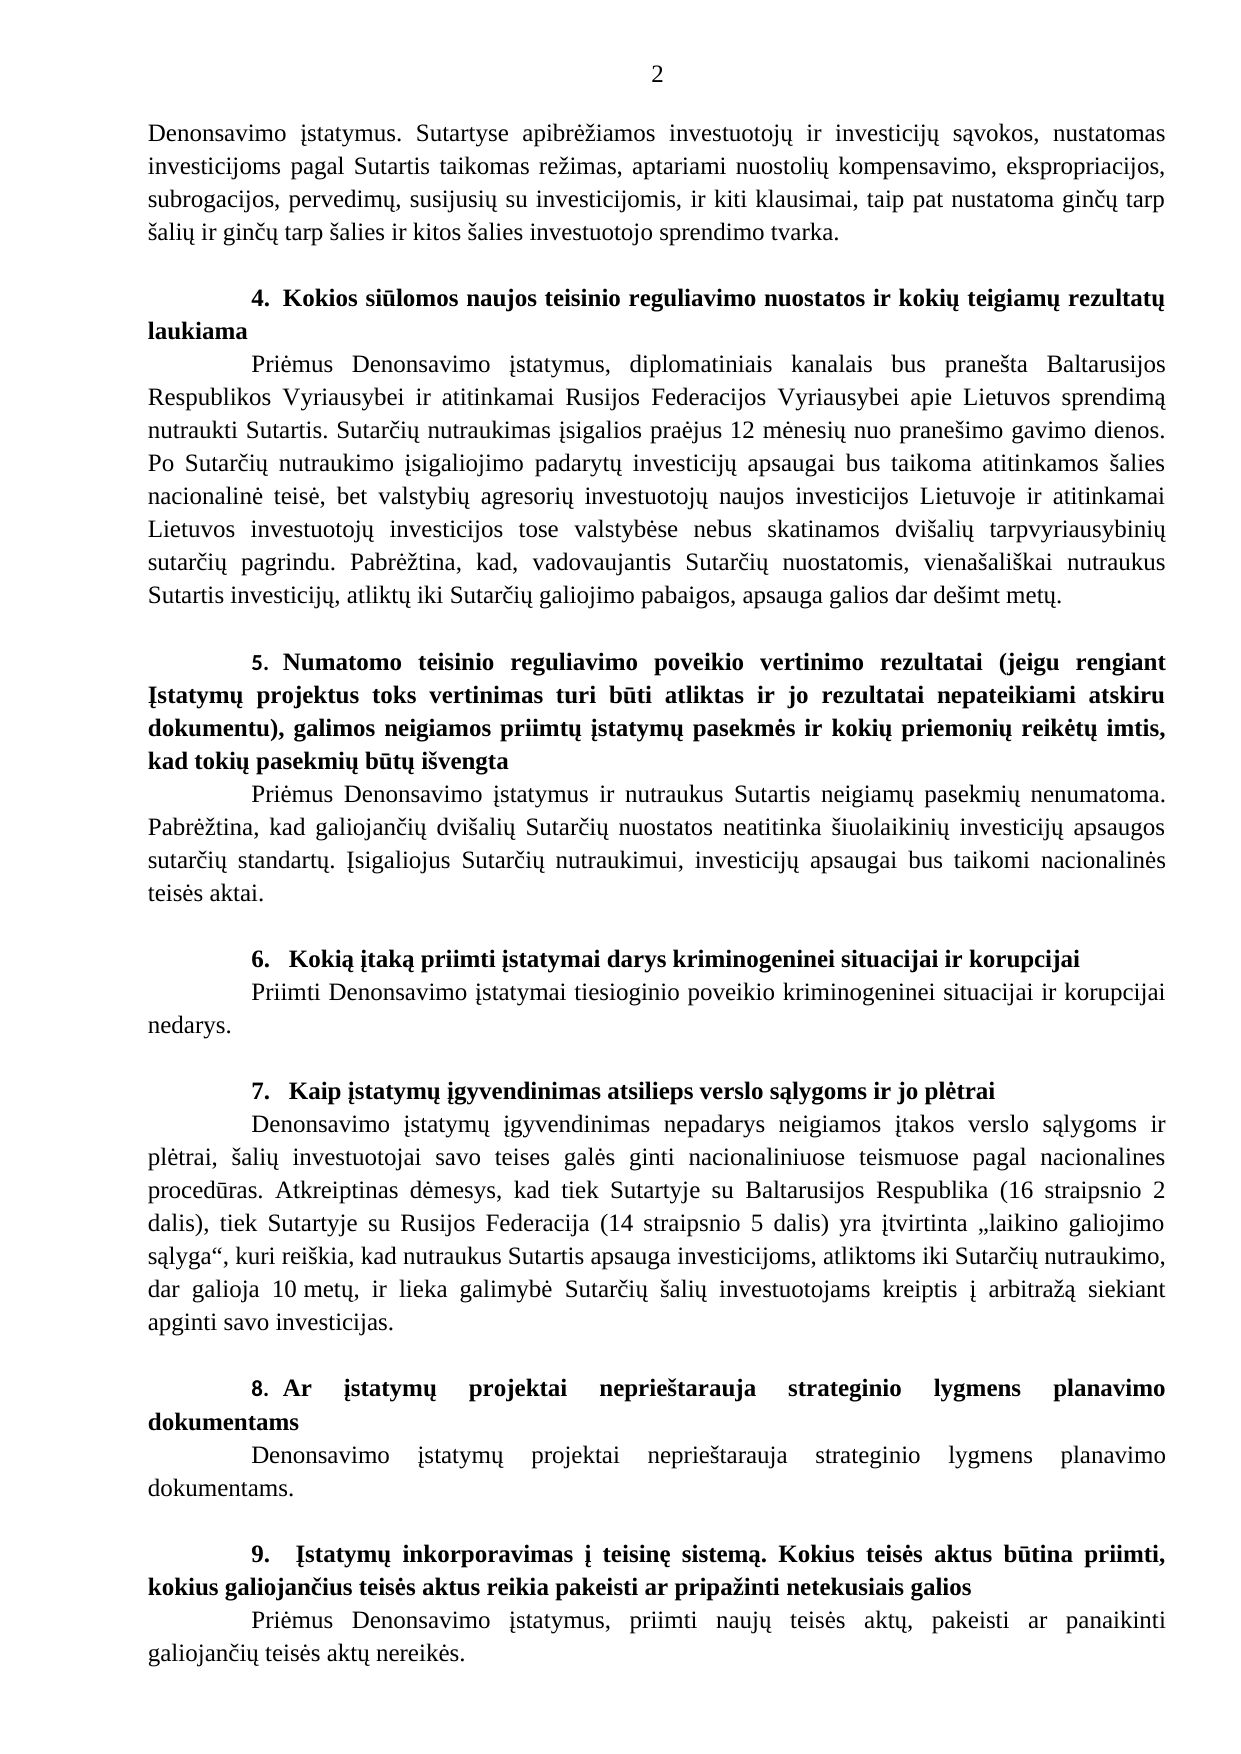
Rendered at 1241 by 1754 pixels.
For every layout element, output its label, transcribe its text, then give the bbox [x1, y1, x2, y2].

text Priėmus Denonsavimo įstatymus ir nutraukus Sutartis neigiamų pasekmių nenumatoma. Pabrėžtina, kad galiojančių dvišalių Sutarčių nuostatos neatitinka šiuolaikinių investicijų apsaugos sutarčių standartų. Įsigaliojus Sutarčių nutraukimui, investicijų apsaugai bus taikomi nacionalinės teisės aktai. [148, 779, 1167, 907]
list Kokios siūlomos naujos teisinio reguliavimo nuostatos ir kokių teigiamų rezultatų laukiama [148, 283, 1167, 345]
list Numatomo teisinio reguliavimo poveikio vertinimo rezultatai (jeigu rengiant Įstatymų projektus toks vertinimas turi būti atliktas ir jo rezultatai nepateikiami atskiru dokumentu), galimos neigiamos priimtų įstatymų pasekmės ir kokių priemonių reikėtų imtis, kad tokių pasekmių būtų išvengta [148, 647, 1167, 775]
text Priėmus Denonsavimo įstatymus, priimti naujų teisės aktų, pakeisti ar panaikinti galiojančių teisės aktų nereikės. [148, 1605, 1167, 1667]
text Priimti Denonsavimo įstatymai tiesioginio poveikio kriminogeninei situacijai ir korupcijai nedarys. [148, 977, 1167, 1039]
list Kokią įtaką priimti įstatymai darys kriminogeninei situacijai ir korupcijai [251, 944, 1167, 973]
text Priėmus Denonsavimo įstatymus, diplomatiniais kanalais bus pranešta Baltarusijos Respublikos Vyriausybei ir atitinkamai Rusijos Federacijos Vyriausybei apie Lietuvos sprendimą nutraukti Sutartis. Sutarčių nutraukimas įsigalios praėjus 12 mėnesių nuo pranešimo gavimo dienos. Po Sutarčių nutraukimo įsigaliojimo padarytų investicijų apsaugai bus taikoma atitinkamos šalies nacionalinė teisė, bet valstybių agresorių investuotojų naujos investicijos Lietuvoje ir atitinkamai Lietuvos investuotojų investicijos tose valstybėse nebus skatinamos dvišalių tarpvyriausybinių sutarčių pagrindu. Pabrėžtina, kad, vadovaujantis Sutarčių nuostatomis, vienašališkai nutraukus Sutartis investicijų, atliktų iki Sutarčių galiojimo pabaigos, apsauga galios dar dešimt metų. [148, 349, 1167, 609]
list Kaip įstatymų įgyvendinimas atsilieps verslo sąlygoms ir jo plėtrai [251, 1076, 1167, 1105]
text Denonsavimo įstatymų projektai neprieštarauja strateginio lygmens planavimo dokumentams. [148, 1440, 1167, 1501]
list Ar įstatymų projektai neprieštarauja strateginio lygmens planavimo dokumentams [148, 1373, 1167, 1435]
list Denonsavimo įstatymų įgyvendinimas nepadarys neigiamos įtakos verslo sąlygoms ir plėtrai, šalių investuotojai savo teises galės ginti nacionaliniuose teismuose pagal nacionalines procedūras. Atkreiptinas dėmesys, kad tiek Sutartyje su Baltarusijos Respublika (16 straipsnio 2 dalis), tiek Sutartyje su Rusijos Federacija (14 straipsnio 5 dalis) yra įtvirtinta „laikino galiojimo sąlyga“, kuri reiškia, kad nutraukus Sutartis apsauga investicijoms, atliktoms iki Sutarčių nutraukimo, dar galioja 10 metų, ir lieka galimybė Sutarčių šalių investuotojams kreiptis į arbitražą siekiant apginti savo investicijas. [148, 1109, 1167, 1336]
list Įstatymų inkorporavimas į teisinę sistemą. Kokius teisės aktus būtina priimti, kokius galiojančius teisės aktus reikia pakeisti ar pripažinti netekusiais galios [148, 1539, 1167, 1601]
text Denonsavimo įstatymus. Sutartyse apibrėžiamos investuotojų ir investicijų sąvokos, nustatomas investicijoms pagal Sutartis taikomas režimas, aptariami nuostolių kompensavimo, ekspropriacijos, subrogacijos, pervedimų, susijusių su investicijomis, ir kiti klausimai, taip pat nustatoma ginčų tarp šalių ir ginčų tarp šalies ir kitos šalies investuotojo sprendimo tvarka. [148, 118, 1167, 246]
